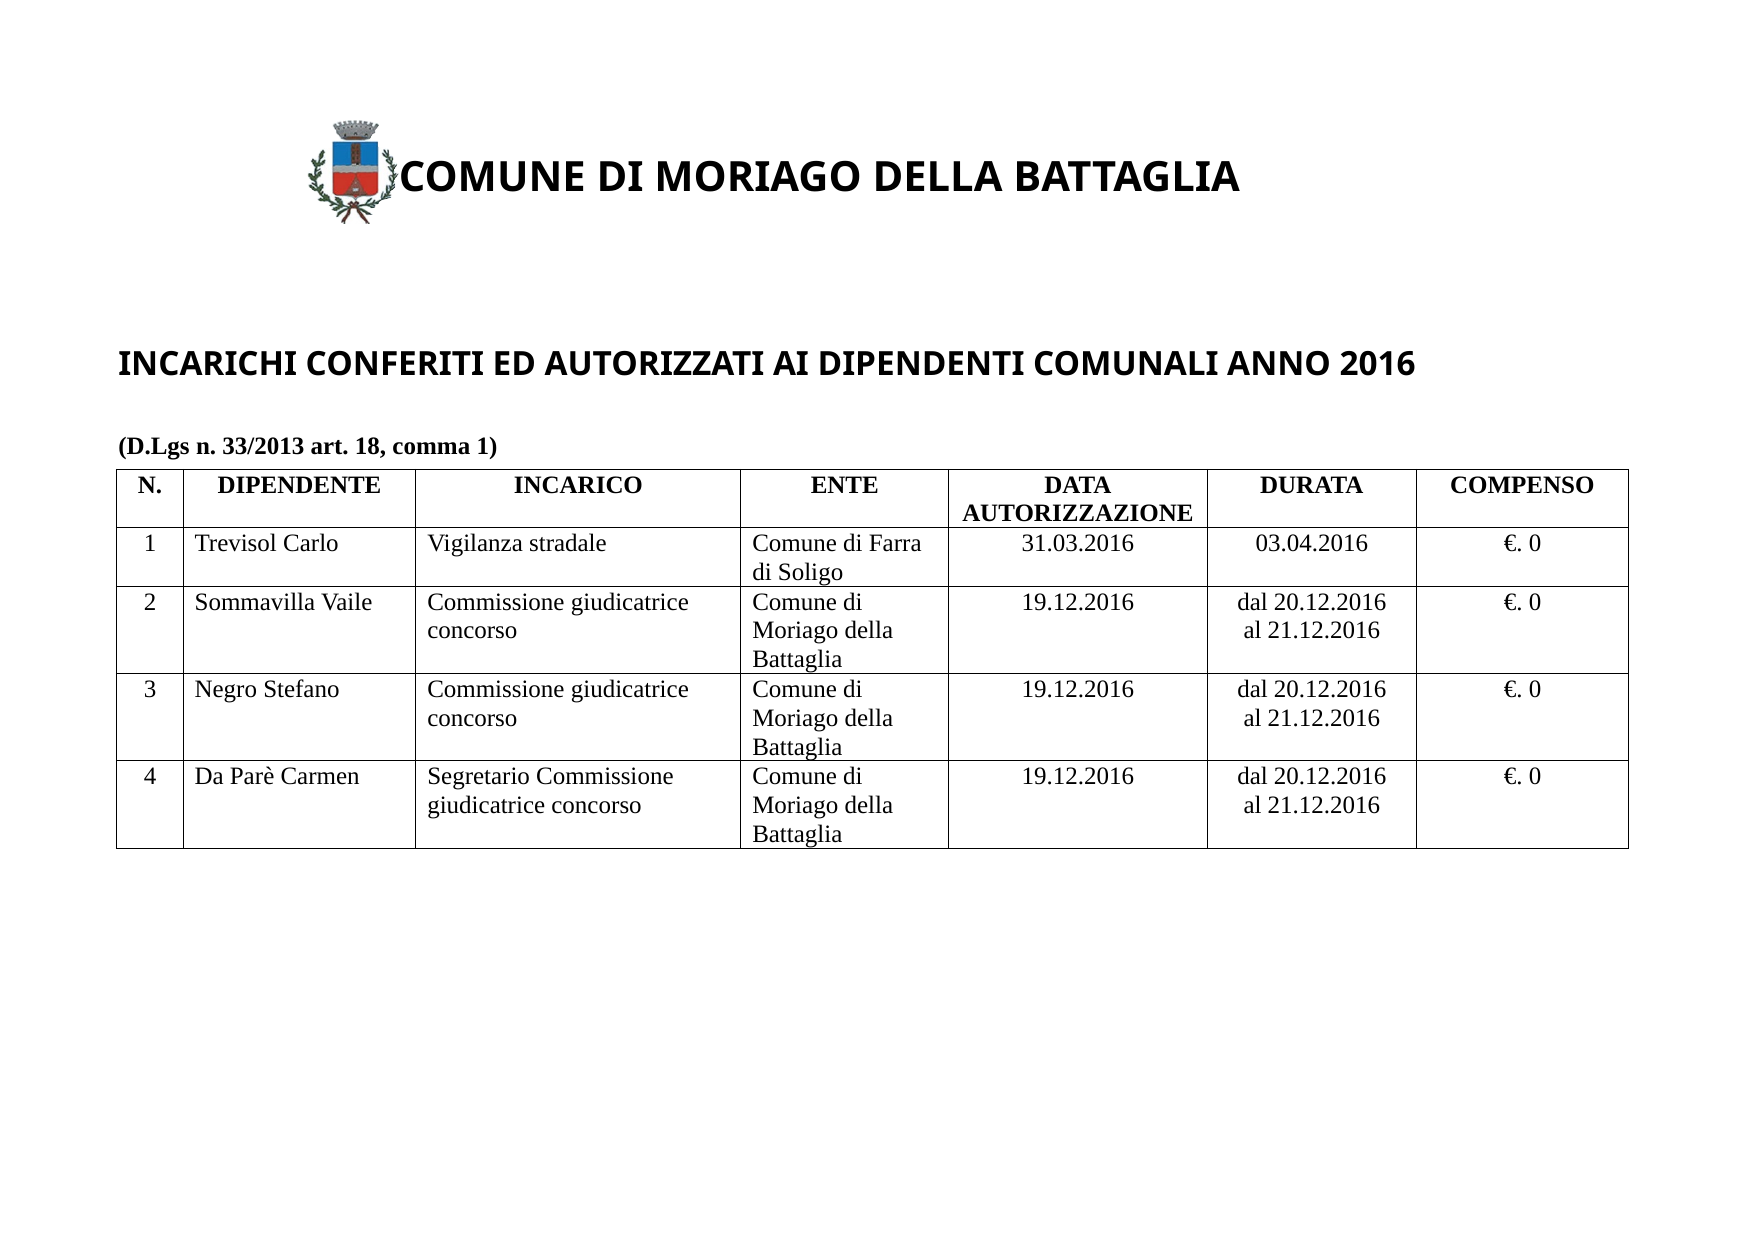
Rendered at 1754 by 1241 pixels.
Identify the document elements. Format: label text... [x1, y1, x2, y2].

table_cell 1 [117, 528, 183, 586]
table_cell €. 0 [1417, 761, 1628, 848]
table_cell 19.12.2016 [949, 674, 1207, 760]
table_cell dal 20.12.2016 al 21.12.2016 [1208, 587, 1416, 673]
table_cell Segretario Commissione giudicatrice concorso [416, 761, 740, 848]
table_cell 4 [117, 761, 183, 848]
text [106, 469, 1744, 897]
table_cell €. 0 [1417, 674, 1628, 760]
table_cell Comune di Moriago della Battaglia [741, 761, 948, 848]
table_cell 3 [117, 674, 183, 760]
table_header ENTE [741, 470, 948, 527]
table_cell Commissione giudicatrice concorso [416, 674, 740, 760]
table_cell dal 20.12.2016 al 21.12.2016 [1208, 674, 1416, 760]
table_cell 03.04.2016 [1208, 528, 1416, 586]
table_cell Trevisol Carlo [184, 528, 415, 586]
table_cell €. 0 [1417, 587, 1628, 673]
table_header DURATA [1208, 470, 1416, 527]
table_cell €. 0 [1417, 528, 1628, 586]
table_header N. [117, 470, 183, 527]
text [118, 147, 328, 204]
text INCARICHI CONFERITI ED AUTORIZZATI AI DIPENDENTI COMUNALI ANNO 2016 [118, 340, 1606, 385]
table_cell Commissione giudicatrice concorso [416, 587, 740, 673]
text (D.Lgs n. 33/2013 art. 18, comma 1) [118, 431, 1606, 459]
table_cell 31.03.2016 [949, 528, 1207, 586]
table_cell Comune di Farra di Soligo [741, 528, 948, 586]
table_header DIPENDENTE [184, 470, 415, 527]
table_header DATA AUTORIZZAZIONE [949, 470, 1207, 527]
table_cell dal 20.12.2016 al 21.12.2016 [1208, 761, 1416, 848]
table_cell 19.12.2016 [949, 761, 1207, 848]
table_header INCARICO [416, 470, 740, 527]
table_cell 2 [117, 587, 183, 673]
table_cell Comune di Moriago della Battaglia [741, 587, 948, 673]
text COMUNE DI MORIAGO DELLA BATTAGLIA [379, 147, 1606, 204]
table_cell Sommavilla Vaile [184, 587, 415, 673]
table_cell 19.12.2016 [949, 587, 1207, 673]
table_header COMPENSO [1417, 470, 1628, 527]
table_cell Negro Stefano [184, 674, 415, 760]
table_cell Da Parè Carmen [184, 761, 415, 848]
table_cell Comune di Moriago della Battaglia [741, 674, 948, 760]
table_cell Vigilanza stradale [416, 528, 740, 586]
